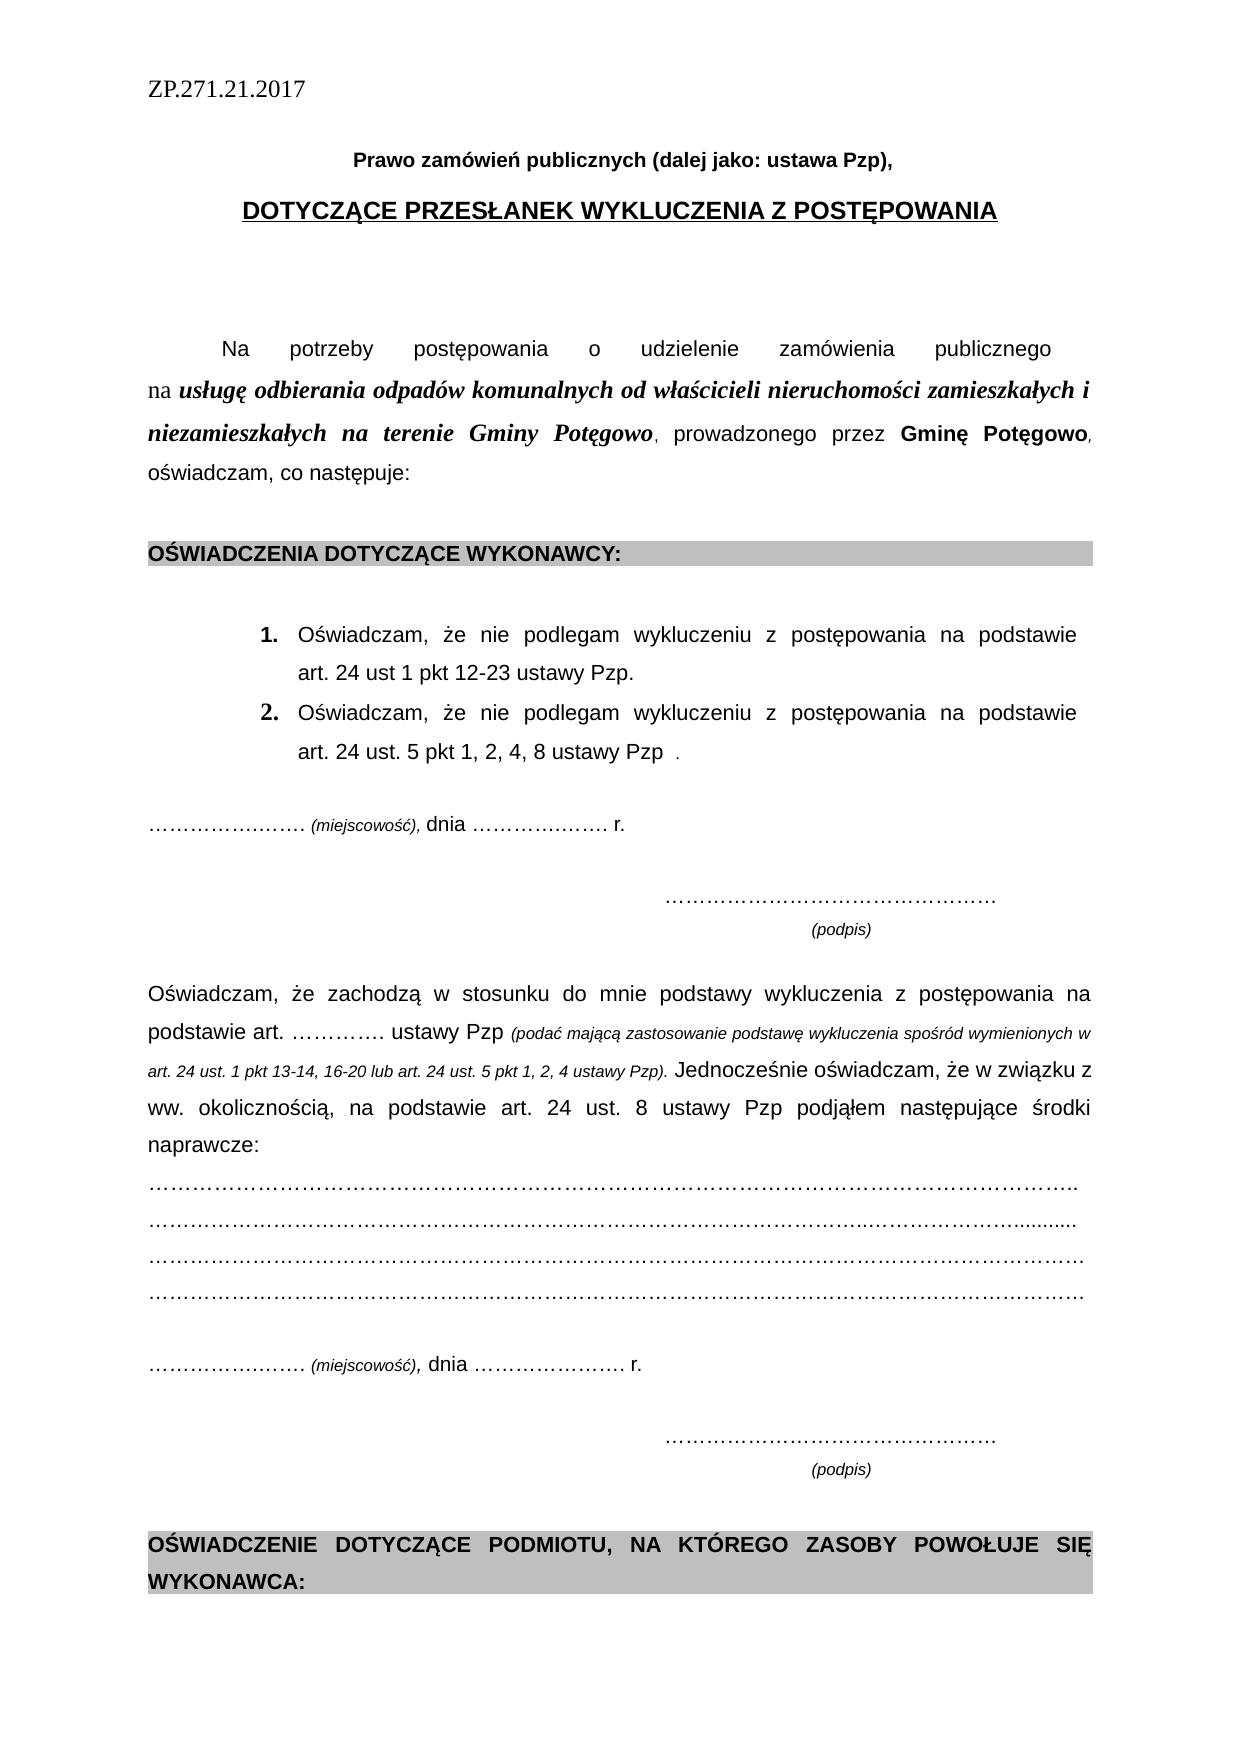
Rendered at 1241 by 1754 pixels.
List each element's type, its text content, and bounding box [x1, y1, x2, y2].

text …………….……. (miejscowość), dnia …………………. r. [148, 1352, 1093, 1376]
text Na potrzeby postępowania o udzielenie zamówienia publicznego na usługę odbierania odpadów komunalnych od właścicieli nieruchomości zamieszkałych i niezamieszkałych na terenie Gminy Potęgowo, prowadzonego przez Gminę Potęgowo, oświadczam, co następuje: [148, 336, 1093, 485]
text DOTYCZĄCE PRZESŁANEK WYKLUCZENIA Z POSTĘPOWANIA [148, 196, 1093, 225]
text Oświadczam, że zachodzą w stosunku do mnie podstawy wykluczenia z postępowania na podstawie art. …………. ustawy Pzp (podać mającą zastosowanie podstawę wykluczenia spośród wymienionych w art. 24 ust. 1 pkt 13-14, 16-20 lub art. 24 ust. 5 pkt 1, 2, 4 ustawy Pzp). Jednocześnie oświadczam, że w związku z ww. okolicznością, na podstawie art. 24 ust. 8 ustawy Pzp podjąłem następujące środki naprawcze: ……………………………………………………………………………………………………………….. [148, 981, 1093, 1195]
list Oświadczam, że nie podlegam wykluczeniu z postępowania na podstawie art. 24 ust. 5 pkt 1, 2, 4, 8 ustawy Pzp . [260, 697, 1093, 764]
list Oświadczam, że nie podlegam wykluczeniu z postępowania na podstawie art. 24 ust 1 pkt 12-23 ustawy Pzp. [260, 622, 1093, 684]
text …………………………………………………………………………………………..…………………...........……………………………………………………………………………………………………………………………………………………………………………………………………………………………………………… [148, 1208, 1093, 1304]
text ………………………………………… [148, 1424, 1093, 1448]
text (podpis) [738, 1459, 1093, 1479]
text ………………………………………… [148, 884, 1093, 908]
text OŚWIADCZENIE DOTYCZĄCE PODMIOTU, NA KTÓREGO ZASOBY POWOŁUJE SIĘ WYKONAWCA: [148, 1531, 1093, 1594]
text (podpis) [738, 920, 1093, 939]
text …………….……. (miejscowość), dnia ………….……. r. [148, 812, 1093, 836]
text OŚWIADCZENIA DOTYCZĄCE WYKONAWCY: [148, 541, 1093, 566]
text Prawo zamówień publicznych (dalej jako: ustawa Pzp), [148, 148, 1093, 172]
